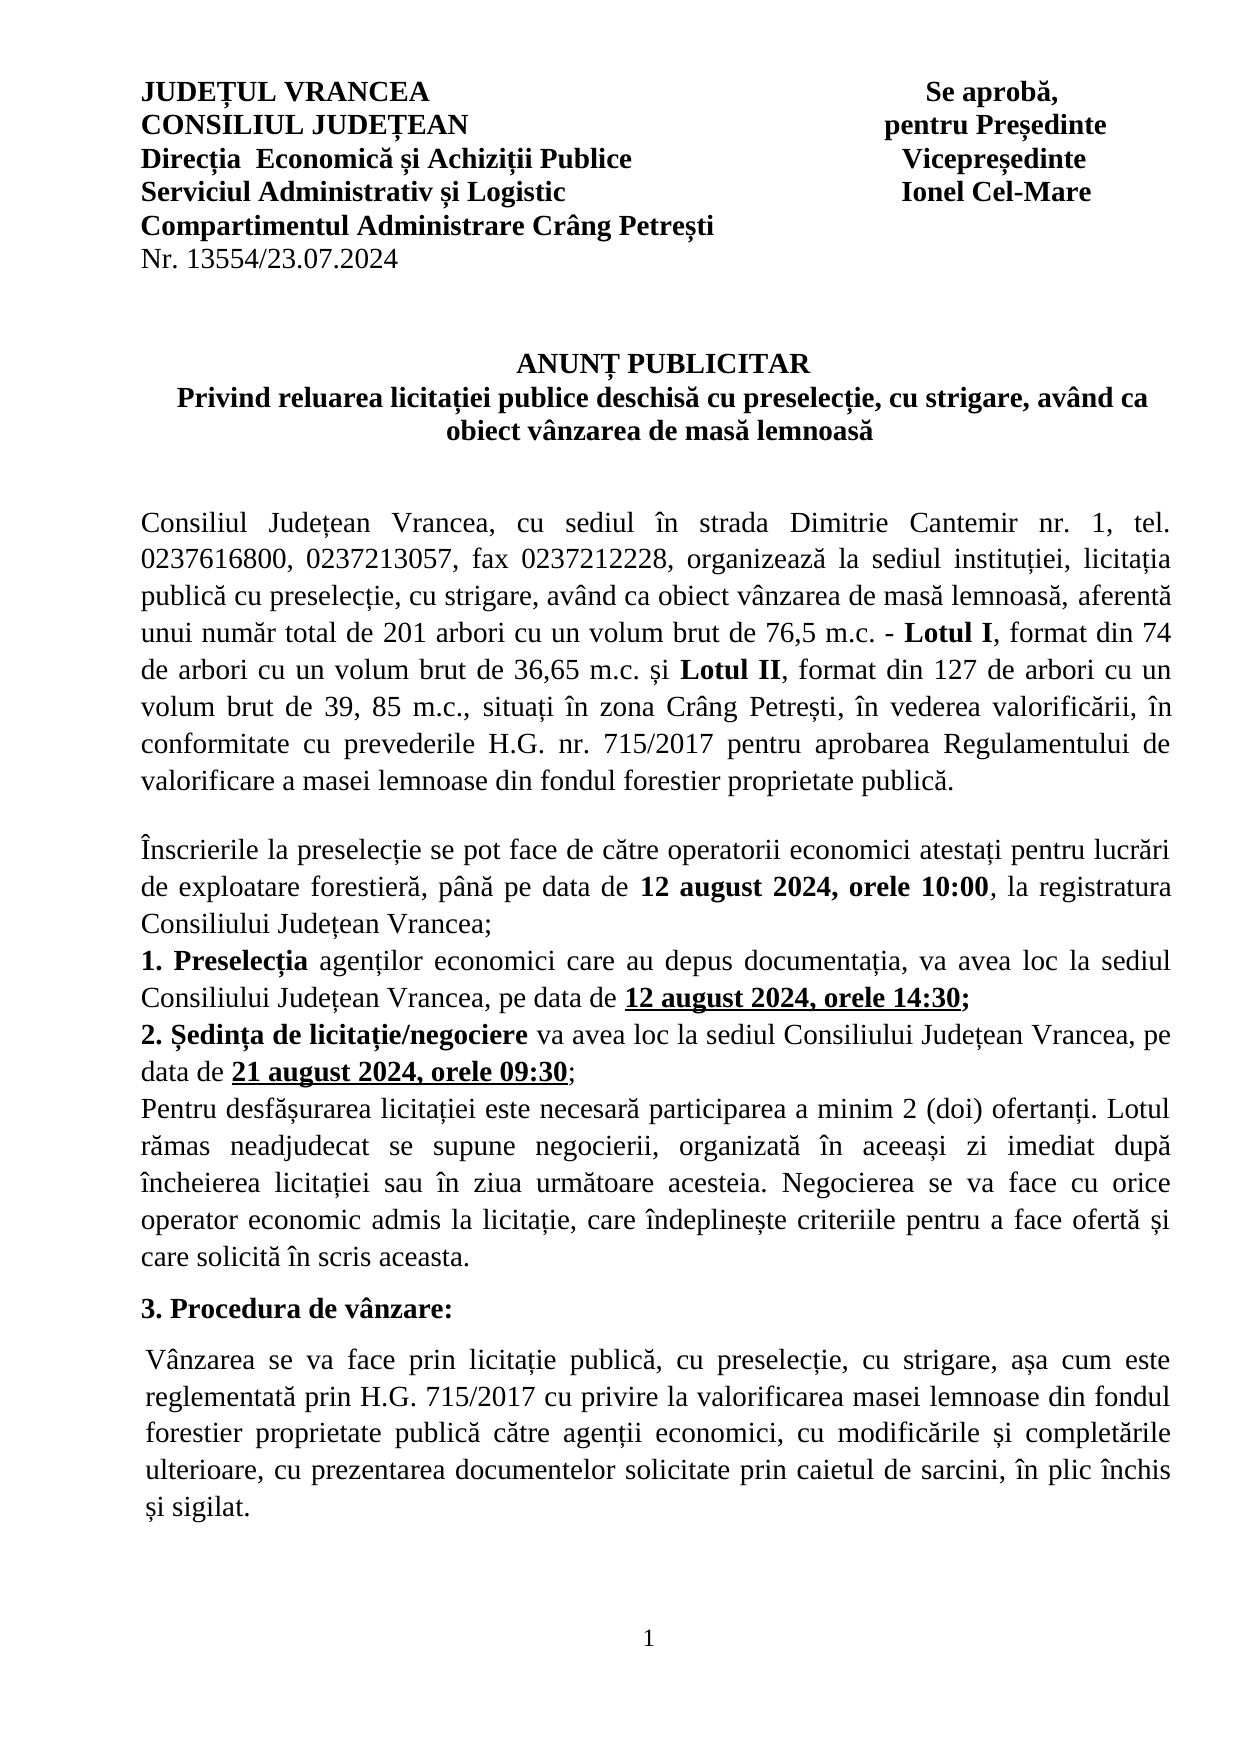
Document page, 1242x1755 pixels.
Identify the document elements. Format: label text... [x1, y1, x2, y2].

text Consiliul Județean Vrancea, cu sediul în strada Dimitrie Cantemir nr. 1, tel. 0237616800, 0237213057, fax 0237212228, organizează la sediul instituției, licitația publică cu preselecție, cu strigare, având ca obiect vânzarea de masă lemnoasă, aferentă unui număr total de 201 arbori cu un volum brut de 76,5 m.c. - Lotul I, format din 74 de arbori cu un volum brut de 36,65 m.c. și Lotul II, format din 127 de arbori cu un volum brut de 39, 85 m.c., situați în zona Crâng Petrești, în vederea valorificării, în conformitate cu prevederile H.G. nr. 715/2017 pentru aprobarea Regulamentului de valorificare a masei lemnoase din fondul forestier proprietate publică. [141, 505, 1172, 796]
text Nr. 13554/23.07.2024 [141, 241, 1172, 275]
text Direcția Economică și Achiziții Publice Vicepreședinte [141, 141, 1172, 174]
text Pentru desfășurarea licitației este necesară participarea a minim 2 (doi) ofertanți. Lotul rămas neadjudecat se supune negocierii, organizată în aceeași zi imediat după încheierea licitației sau în ziua următoare acesteia. Negocierea se va face cu orice operator economic admis la licitație, care îndeplinește criteriile pentru a face ofertă și care solicită în scris aceasta. [141, 1091, 1172, 1272]
text Înscrierile la preselecție se pot face de către operatorii economici atestați pentru lucrări de exploatare forestieră, până pe data de 12 august 2024, orele 10:00, la registratura Consiliului Județean Vrancea; [141, 832, 1172, 939]
text 3. Procedura de vânzare: [141, 1291, 1172, 1324]
text CONSILIUL JUDEȚEAN pentru Președinte [141, 107, 1231, 141]
text Serviciul Administrativ și Logistic Ionel Cel-Mare [141, 174, 1172, 208]
text Compartimentul Administrare Crâng Petrești [111, 208, 1172, 241]
text Privind reluarea licitației publice deschisă cu preselecție, cu strigare, având ca obiect vânzarea de masă lemnoasă [157, 380, 1169, 447]
text Vânzarea se va face prin licitație publică, cu preselecție, cu strigare, așa cum este reglementată prin H.G. 715/2017 cu privire la valorificarea masei lemnoase din fondul forestier proprietate publică către agenții economici, cu modificările și completările ulterioare, cu prezentarea documentelor solicitate prin caietul de sarcini, în plic închis și sigilat. [145, 1342, 1172, 1523]
text 1. Preselecția agenților economici care au depus documentația, va avea loc la sediul Consiliului Județean Vrancea, pe data de 12 august 2024, orele 14:30; [141, 943, 1172, 1013]
text 2. Ședința de licitație/negociere va avea loc la sediul Consiliului Județean Vrancea, pe data de 21 august 2024, orele 09:30; [141, 1017, 1172, 1087]
subtitle JUDEȚUL VRANCEA Se aprobă, [141, 74, 1172, 107]
text ANUNȚ PUBLICITAR [157, 346, 1170, 379]
text Cătălin TOMA [139, 312, 1242, 346]
